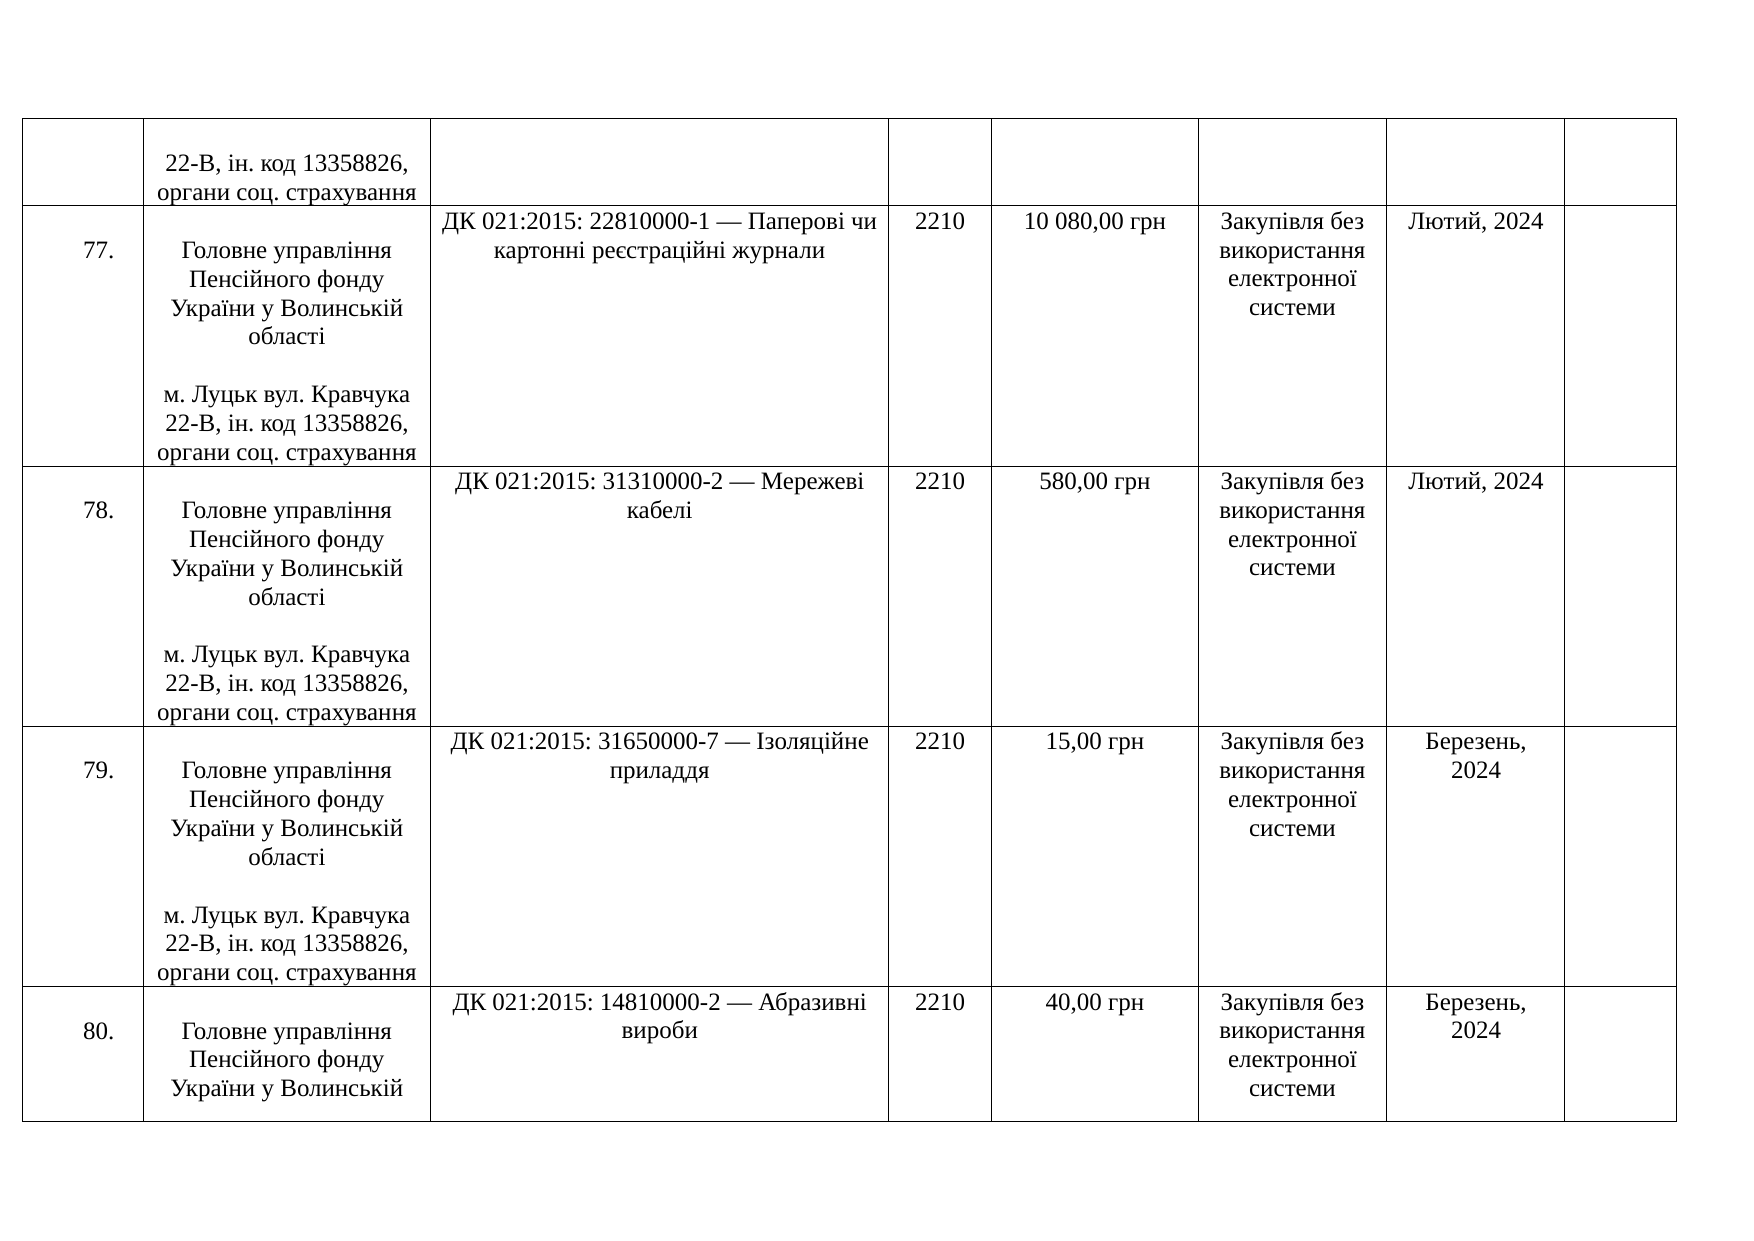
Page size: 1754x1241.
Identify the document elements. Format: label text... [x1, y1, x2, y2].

table_cell ДК 021:2015: 31650000-7 — Ізоляційне приладдя [431, 727, 888, 986]
table_cell [23, 119, 143, 205]
table_cell [992, 119, 1198, 205]
table_cell ДК 021:2015: 14810000-2 — Абразивні вироби [431, 987, 888, 1121]
table_cell [1565, 987, 1676, 1121]
table_cell Головне управління Пенсійного фонду України у Волинській області м. Луцьк вул. Кравчука 22-В, ін. код 13358826, органи соц. страхування [144, 467, 430, 726]
table_cell Закупівля без використання електронної системи [1199, 206, 1386, 466]
table_cell [23, 727, 143, 986]
table_cell [23, 206, 143, 466]
table_cell Головне управління Пенсійного фонду України у Волинській [144, 987, 430, 1121]
table_cell 2210 [889, 987, 991, 1121]
table_cell [1387, 119, 1564, 205]
table_cell 580,00 грн [992, 467, 1198, 726]
table_cell 10 080,00 грн [992, 206, 1198, 466]
table_cell Лютий, 2024 [1387, 206, 1564, 466]
table_cell [431, 119, 888, 205]
table_cell 15,00 грн [992, 727, 1198, 986]
table_cell [1565, 727, 1676, 986]
table_cell Березень, 2024 [1387, 727, 1564, 986]
table_cell Головне управління Пенсійного фонду України у Волинській області м. Луцьк вул. Кравчука 22-В, ін. код 13358826, органи соц. страхування [144, 727, 430, 986]
table_cell Головне управління Пенсійного фонду України у Волинській області м. Луцьк вул. Кравчука 22-В, ін. код 13358826, органи соц. страхування [144, 206, 430, 466]
table_cell Закупівля без використання електронної системи [1199, 987, 1386, 1121]
table_cell Закупівля без використання електронної системи [1199, 727, 1386, 986]
table_cell 2210 [889, 206, 991, 466]
table_cell ДК 021:2015: 31310000-2 — Мережеві кабелі [431, 467, 888, 726]
table_cell [1565, 467, 1676, 726]
table_cell 40,00 грн [992, 987, 1198, 1121]
table_cell 22-В, ін. код 13358826, органи соц. страхування [144, 119, 430, 205]
table_cell [23, 467, 143, 726]
table_cell Березень, 2024 [1387, 987, 1564, 1121]
table_cell Лютий, 2024 [1387, 467, 1564, 726]
table_cell 2210 [889, 727, 991, 986]
table_cell [23, 987, 143, 1121]
table_cell 2210 [889, 467, 991, 726]
table_cell [889, 119, 991, 205]
table_cell [1565, 119, 1676, 205]
table_cell [1199, 119, 1386, 205]
table_cell [1565, 206, 1676, 466]
table_cell Закупівля без використання електронної системи [1199, 467, 1386, 726]
table_cell ДК 021:2015: 22810000-1 — Паперові чи картонні реєстраційні журнали [431, 206, 888, 466]
